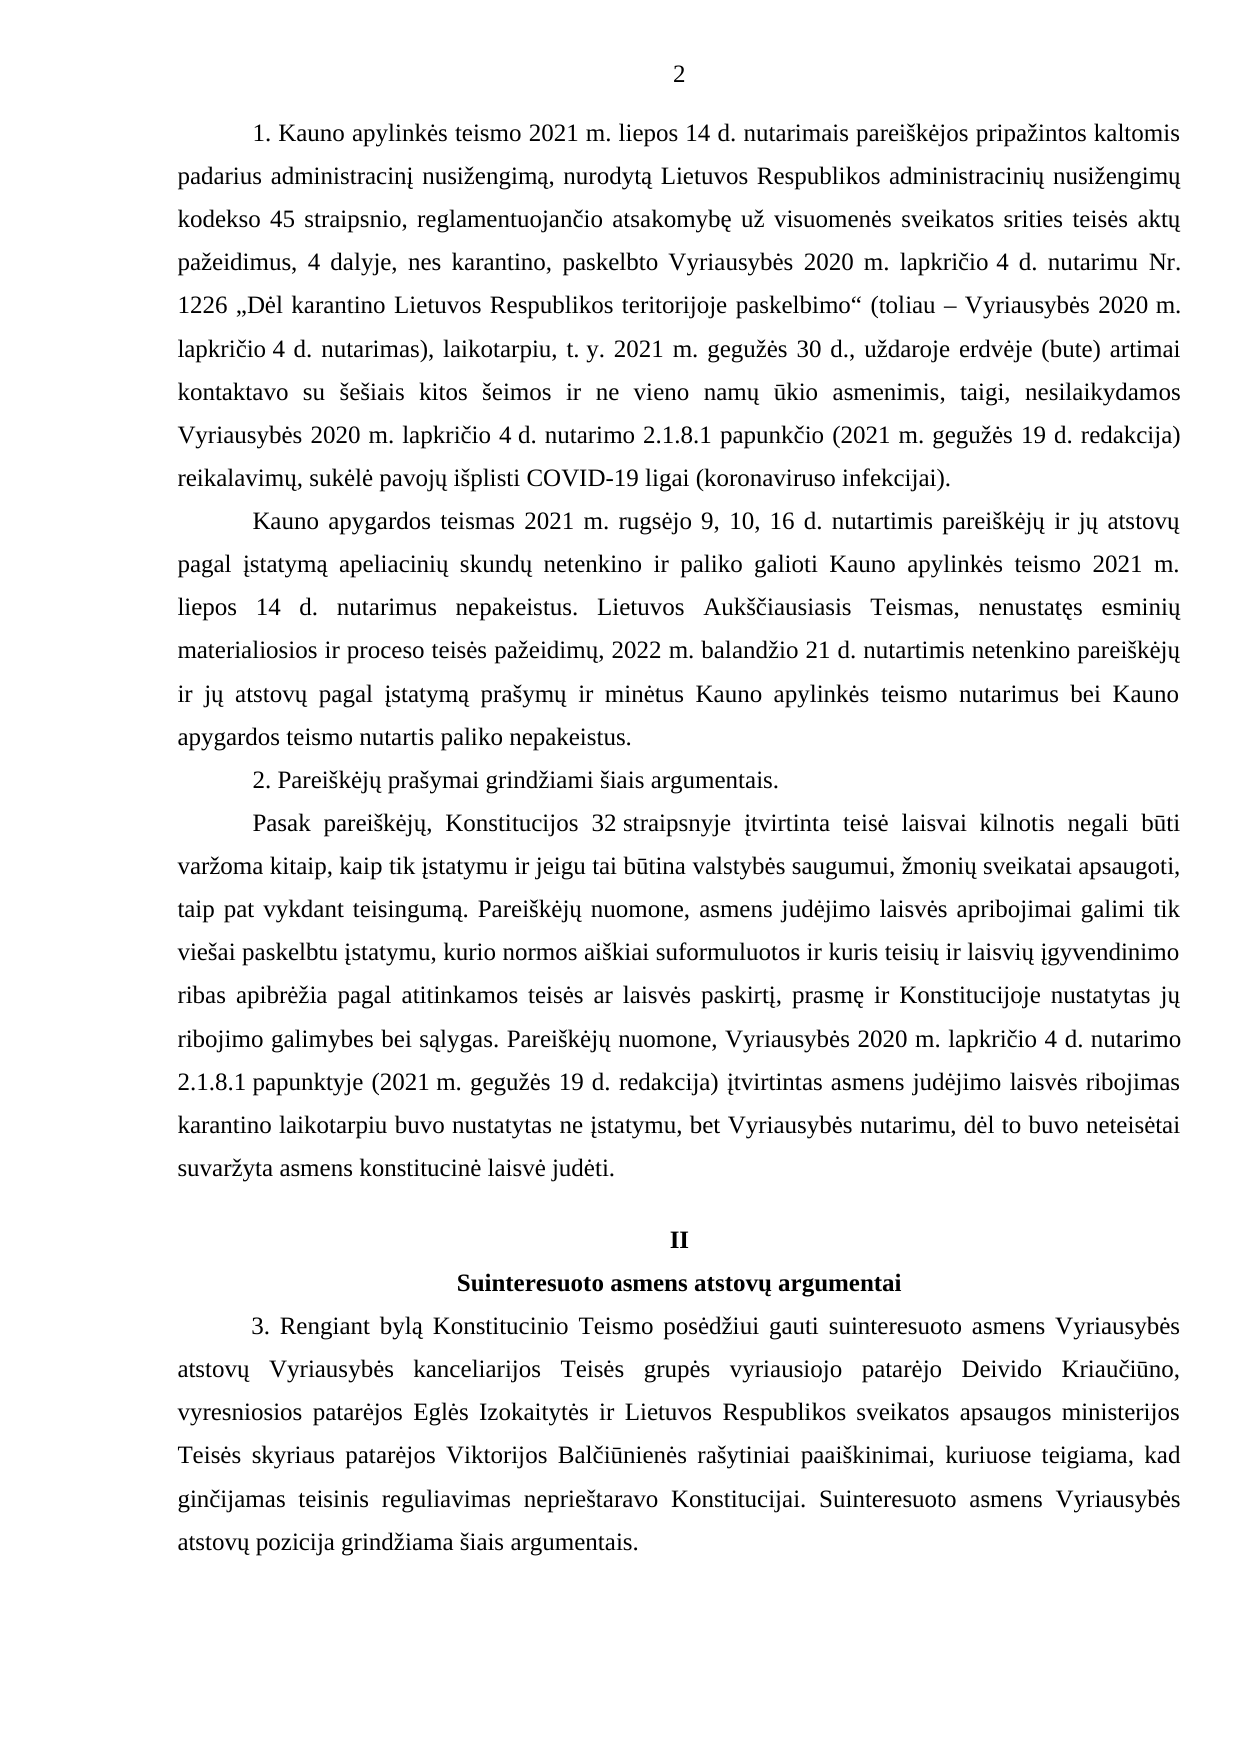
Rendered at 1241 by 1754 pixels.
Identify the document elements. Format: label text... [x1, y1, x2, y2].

text Pasak pareiškėjų, Konstitucijos 32 straipsnyje įtvirtinta teisė laisvai kilnotis negali būti varžoma kitaip, kaip tik įstatymu ir jeigu tai būtina valstybės saugumui, žmonių sveikatai apsaugoti, taip pat vykdant teisingumą. Pareiškėjų nuomone, asmens judėjimo laisvės apribojimai galimi tik viešai paskelbtu įstatymu, kurio normos aiškiai suformuluotos ir kuris teisių ir laisvių įgyvendinimo ribas apibrėžia pagal atitinkamos teisės ar laisvės paskirtį, prasmę ir Konstitucijoje nustatytas jų ribojimo galimybes bei sąlygas. Pareiškėjų nuomone, Vyriausybės 2020 m. lapkričio 4 d. nutarimo 2.1.8.1 papunktyje (2021 m. gegužės 19 d. redakcija) įtvirtintas asmens judėjimo laisvės ribojimas karantino laikotarpiu buvo nustatytas ne įstatymu, bet Vyriausybės nutarimu, dėl to buvo neteisėtai suvaržyta asmens konstitucinė laisvė judėti. [177, 808, 1181, 1182]
text 2. Pareiškėjų prašymai grindžiami šiais argumentais. [177, 765, 1181, 794]
text II [177, 1225, 1181, 1254]
text Kauno apygardos teismas 2021 m. rugsėjo 9, 10, 16 d. nutartimis pareiškėjų ir jų atstovų pagal įstatymą apeliacinių skundų netenkino ir paliko galioti Kauno apylinkės teismo 2021 m. liepos 14 d. nutarimus nepakeistus. Lietuvos Aukščiausiasis Teismas, nenustatęs esminių materialiosios ir proceso teisės pažeidimų, 2022 m. balandžio 21 d. nutartimis netenkino pareiškėjų ir jų atstovų pagal įstatymą prašymų ir minėtus Kauno apylinkės teismo nutarimus bei Kauno apygardos teismo nutartis paliko nepakeistus. [177, 506, 1181, 751]
text 1. Kauno apylinkės teismo 2021 m. liepos 14 d. nutarimais pareiškėjos pripažintos kaltomis padarius administracinį nusižengimą, nurodytą Lietuvos Respublikos administracinių nusižengimų kodekso 45 straipsnio, reglamentuojančio atsakomybę už visuomenės sveikatos srities teisės aktų pažeidimus, 4 dalyje, nes karantino, paskelbto Vyriausybės 2020 m. lapkričio 4 d. nutarimu Nr. 1226 „Dėl karantino Lietuvos Respublikos teritorijoje paskelbimo“ (toliau – Vyriausybės 2020 m. lapkričio 4 d. nutarimas), laikotarpiu, t. y. 2021 m. gegužės 30 d., uždaroje erdvėje (bute) artimai kontaktavo su šešiais kitos šeimos ir ne vieno namų ūkio asmenimis, taigi, nesilaikydamos Vyriausybės 2020 m. lapkričio 4 d. nutarimo 2.1.8.1 papunkčio (2021 m. gegužės 19 d. redakcija) reikalavimų, sukėlė pavojų išplisti COVID-19 ligai (koronaviruso infekcijai). [177, 118, 1181, 492]
text Suinteresuoto asmens atstovų argumentai [177, 1268, 1181, 1297]
text 3. Rengiant bylą Konstitucinio Teismo posėdžiui gauti suinteresuoto asmens Vyriausybės atstovų Vyriausybės kanceliarijos Teisės grupės vyriausiojo patarėjo Deivido Kriaučiūno, vyresniosios patarėjos Eglės Izokaitytės ir Lietuvos Respublikos sveikatos apsaugos ministerijos Teisės skyriaus patarėjos Viktorijos Balčiūnienės rašytiniai paaiškinimai, kuriuose teigiama, kad ginčijamas teisinis reguliavimas neprieštaravo Konstitucijai. Suinteresuoto asmens Vyriausybės atstovų pozicija grindžiama šiais argumentais. [177, 1311, 1181, 1556]
